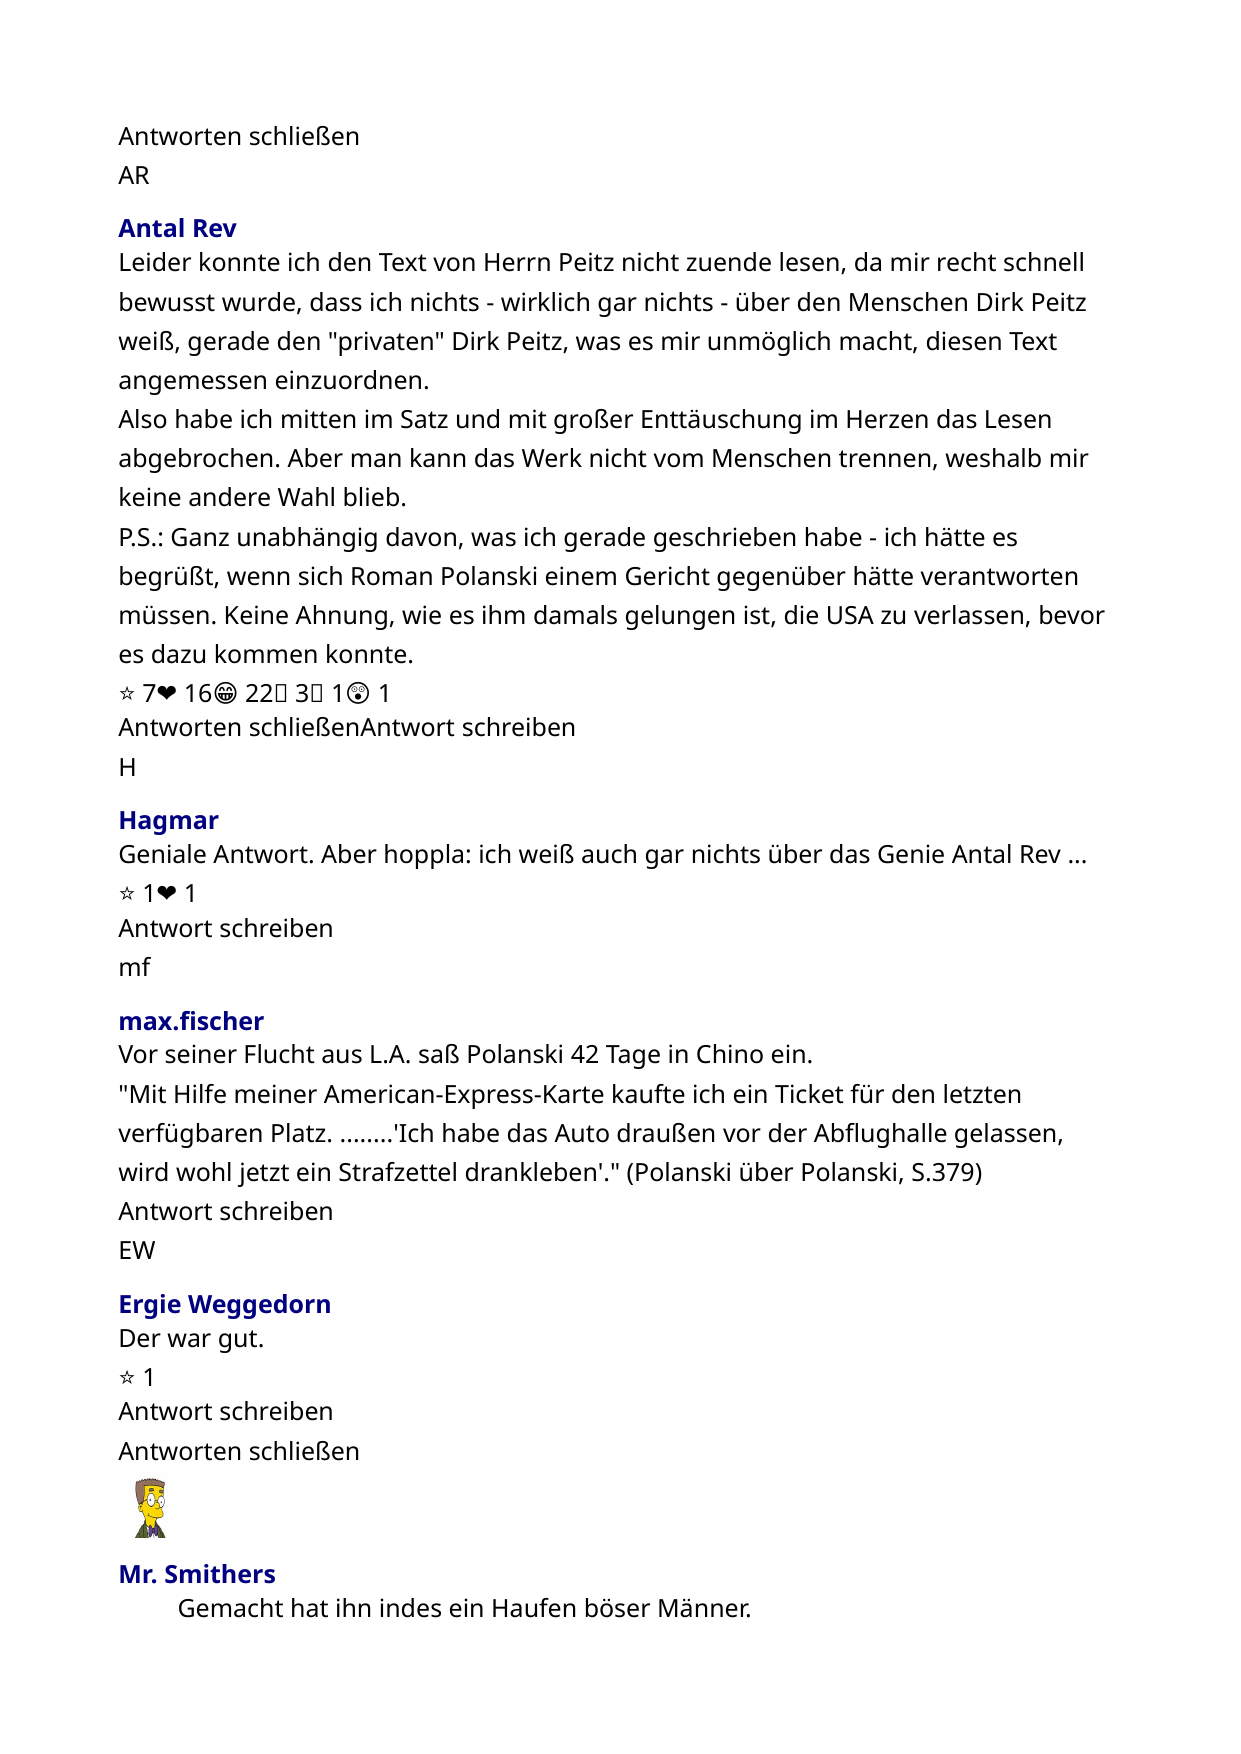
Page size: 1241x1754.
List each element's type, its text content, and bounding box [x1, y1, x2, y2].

text Antworten schließen [118, 1433, 1122, 1467]
text mf [118, 949, 1122, 983]
text "Mit Hilfe meiner American-Express-Karte kaufte ich ein Ticket für den letzten verfügbaren Platz. ........'Ich habe das Auto draußen vor der Abflughalle gelassen, wird wohl jetzt ein Strafzettel drankleben'." (Polanski über Polanski, S.379) [118, 1076, 1122, 1189]
text Antworten schließen [118, 118, 1122, 152]
text ⭐️ 7❤️ 16😁 22🙁 3🤨 1😲 1 [118, 676, 1122, 710]
text Geniale Antwort. Aber hoppla: ich weiß auch gar nichts über das Genie Antal Rev ... [118, 837, 1122, 871]
text Antwort schreiben [118, 1194, 1122, 1228]
text Antworten schließenAntwort schreiben [118, 710, 1122, 744]
text ⭐️ 1 [118, 1360, 1122, 1394]
text ⭐️ 1❤️ 1 [118, 876, 1122, 910]
text Gemacht hat ihn indes ein Haufen böser Männer. [177, 1591, 1063, 1625]
text Antwort schreiben [118, 1394, 1122, 1428]
subtitle Ergie Weggedorn [118, 1287, 1122, 1321]
text Leider konnte ich den Text von Herrn Peitz nicht zuende lesen, da mir recht schnell bewusst wurde, dass ich nichts - wirklich gar nichts - über den Menschen Dirk Peitz weiß, gerade den "privaten" Dirk Peitz, was es mir unmöglich macht, diesen Text angemessen einzuordnen. [118, 245, 1122, 397]
subtitle Mr. Smithers [118, 1557, 1122, 1591]
text P.S.: Ganz unabhängig davon, was ich gerade geschrieben habe - ich hätte es begrüßt, wenn sich Roman Polanski einem Gericht gegenüber hätte verantworten müssen. Keine Ahnung, wie es ihm damals gelungen ist, die USA zu verlassen, bevor es dazu kommen konnte. [118, 519, 1122, 671]
subtitle max.fischer [118, 1003, 1122, 1037]
text Antwort schreiben [118, 910, 1122, 944]
text EW [118, 1233, 1122, 1267]
text H [118, 749, 1122, 783]
picture [118, 1472, 184, 1538]
text AR [118, 157, 1122, 191]
subtitle Hagmar [118, 803, 1122, 837]
subtitle Antal Rev [118, 211, 1122, 245]
text Also habe ich mitten im Satz und mit großer Enttäuschung im Herzen das Lesen abgebrochen. Aber man kann das Werk nicht vom Menschen trennen, weshalb mir keine andere Wahl blieb. [118, 402, 1122, 514]
text Vor seiner Flucht aus L.A. saß Polanski 42 Tage in Chino ein. [118, 1037, 1122, 1071]
text Der war gut. [118, 1321, 1122, 1355]
